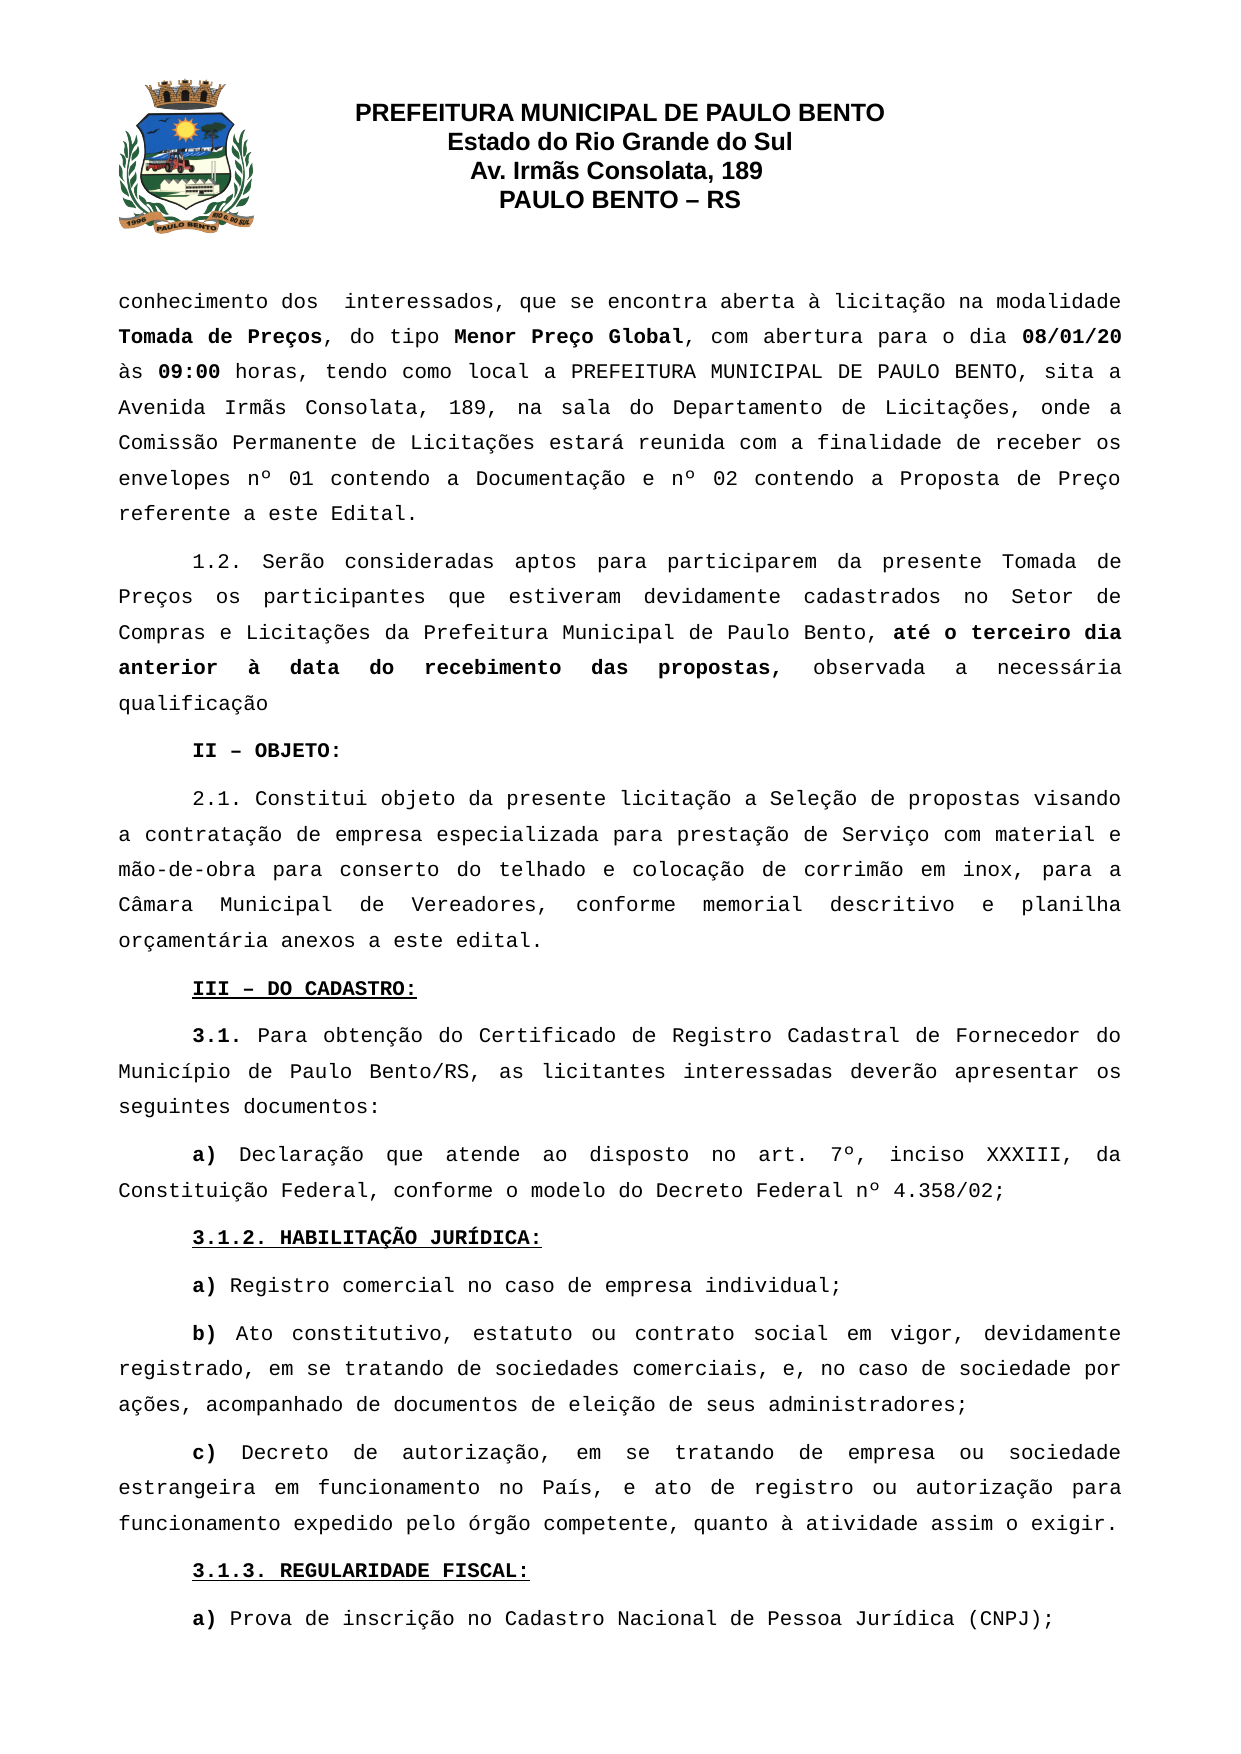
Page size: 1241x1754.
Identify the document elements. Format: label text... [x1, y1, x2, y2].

text b) Ato constitutivo, estatuto ou contrato social em vigor, devidamente registrado, em se tratando de sociedades comerciais, e, no caso de sociedade por ações, acompanhado de documentos de eleição de seus administradores; [118, 1323, 1122, 1417]
picture [118, 78, 254, 234]
text conhecimento dos interessados, que se encontra aberta à licitação na modalidade Tomada de Preços, do tipo Menor Preço Global, com abertura para o dia 08/01/20 às 09:00 horas, tendo como local a PREFEITURA MUNICIPAL DE PAULO BENTO, sita a Avenida Irmãs Consolata, 189, na sala do Departamento de Licitações, onde a Comissão Permanente de Licitações estará reunida com a finalidade de receber os envelopes nº 01 contendo a Documentação e nº 02 contendo a Proposta de Preço referente a este Edital. [118, 291, 1122, 527]
text 3.1. Para obtenção do Certificado de Registro Cadastral de Fornecedor do Município de Paulo Bento/RS, as licitantes interessadas deverão apresentar os seguintes documentos: [118, 1026, 1122, 1120]
text 3.1.3. REGULARIDADE FISCAL: [118, 1560, 1122, 1584]
text III – DO CADASTRO: [118, 978, 1122, 1001]
text a) Prova de inscrição no Cadastro Nacional de Pessoa Jurídica (CNPJ); [118, 1608, 1122, 1632]
text 3.1.2. HABILITAÇÃO JURÍDICA: [118, 1227, 1122, 1251]
text a) Declaração que atende ao disposto no art. 7º, inciso XXXIII, da Constituição Federal, conforme o modelo do Decreto Federal nº 4.358/02; [118, 1144, 1122, 1203]
text II – OBJETO: [118, 740, 1122, 764]
text 1.2. Serão consideradas aptos para participarem da presente Tomada de Preços os participantes que estiveram devidamente cadastrados no Setor de Compras e Licitações da Prefeitura Municipal de Paulo Bento, até o terceiro dia anterior à data do recebimento das propostas, observada a necessária qualificação [118, 551, 1122, 716]
text 2.1. Constitui objeto da presente licitação a Seleção de propostas visando a contratação de empresa especializada para prestação de Serviço com material e mão-de-obra para conserto do telhado e colocação de corrimão em inox, para a Câmara Municipal de Vereadores, conforme memorial descritivo e planilha orçamentária anexos a este edital. [118, 788, 1122, 953]
text a) Registro comercial no caso de empresa individual; [118, 1275, 1122, 1299]
text c) Decreto de autorização, em se tratando de empresa ou sociedade estrangeira em funcionamento no País, e ato de registro ou autorização para funcionamento expedido pelo órgão competente, quanto à atividade assim o exigir. [118, 1442, 1122, 1536]
